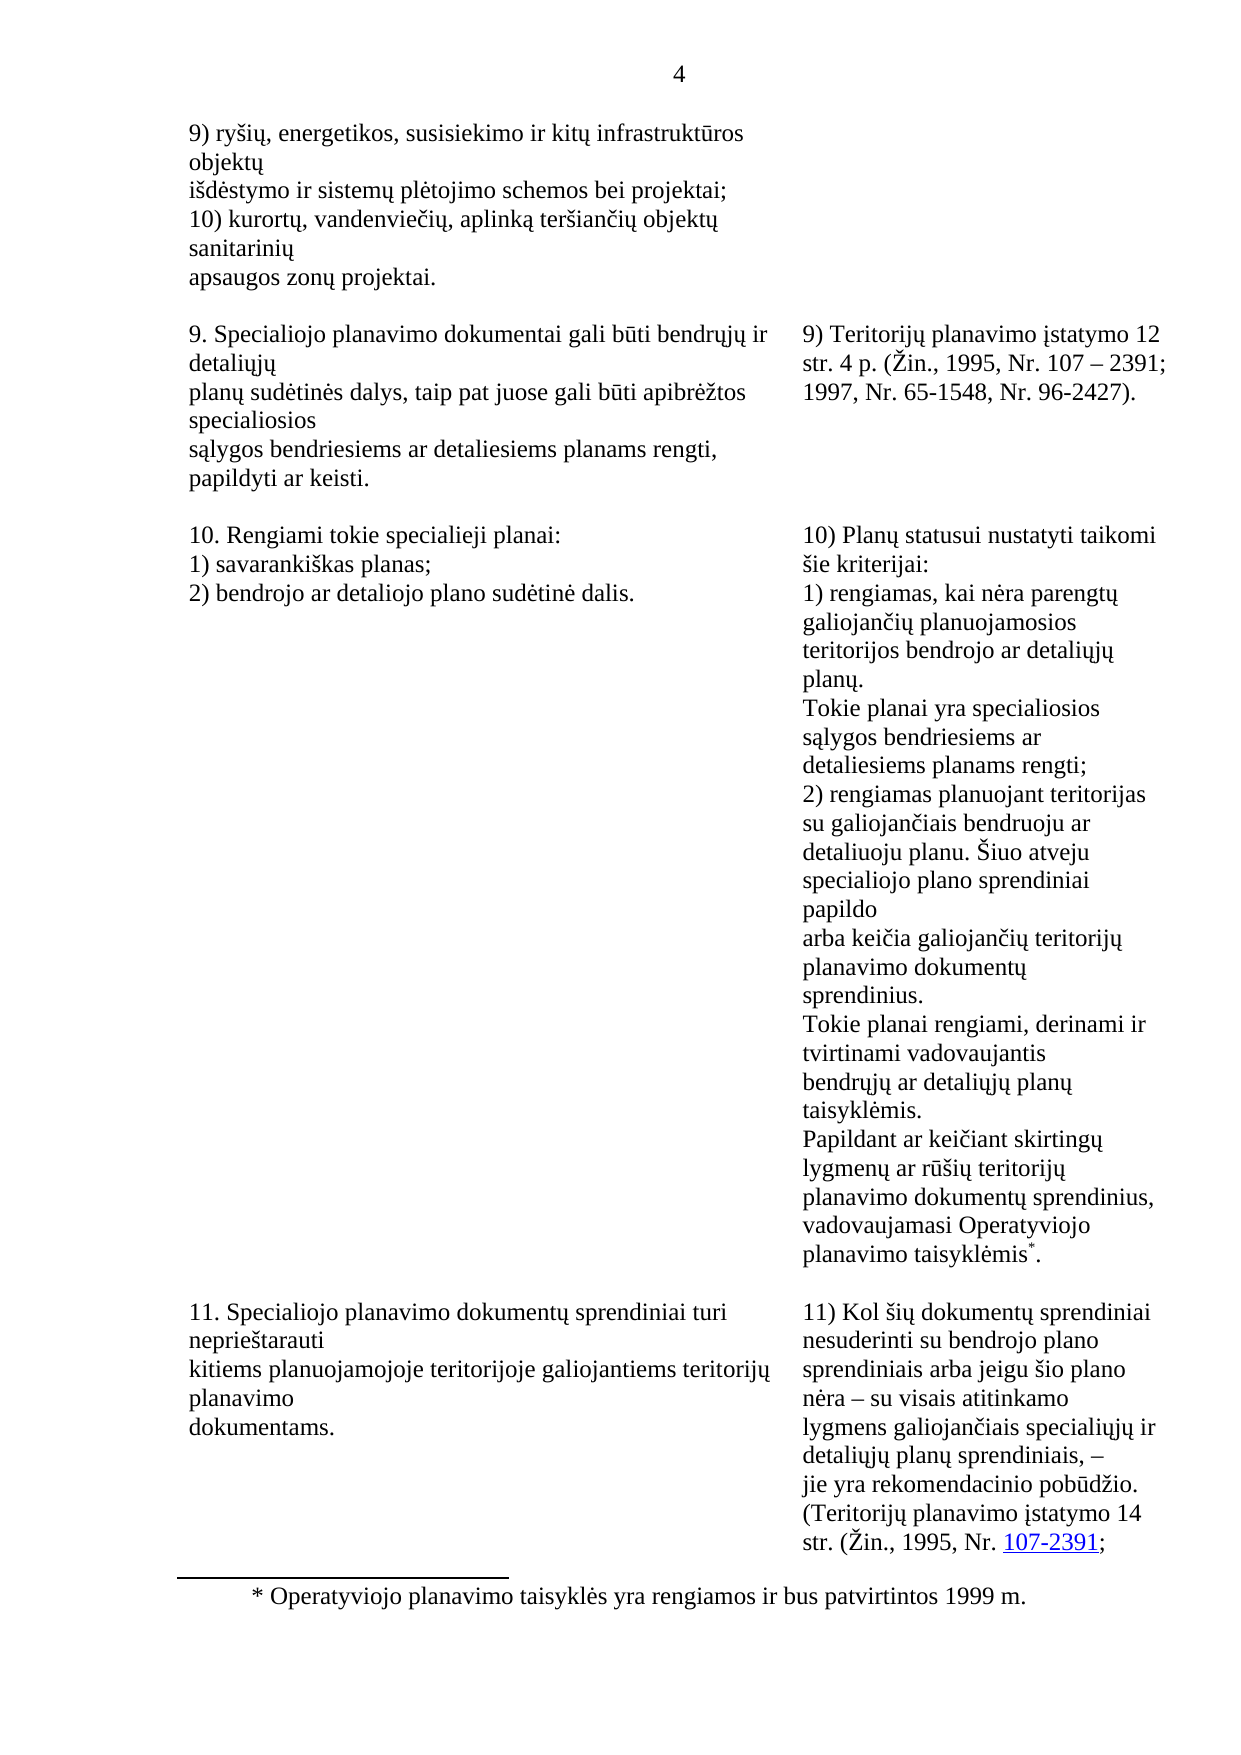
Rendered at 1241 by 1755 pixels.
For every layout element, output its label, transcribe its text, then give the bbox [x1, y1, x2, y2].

table_cell [177, 492, 791, 521]
table_cell 11) Kol šių dokumentų sprendiniai nesuderinti su bendrojo plano sprendiniais arba jeigu šio plano nėra – su visais atitinkamo lygmens galiojančiais specialiųjų ir detaliųjų planų sprendiniais, – jie yra rekomendacinio pobūdžio. (Teritorijų planavimo įstatymo 14 str. (Žin., 1995, Nr. 107-2391; [791, 1297, 1181, 1577]
table_cell 11. Specialiojo planavimo dokumentų sprendiniai turi neprieštarauti kitiems planuojamojoje teritorijoje galiojantiems teritorijų planavimo dokumentams. [177, 1297, 791, 1577]
table_cell 9) ryšių, energetikos, susisiekimo ir kitų infrastruktūros objektų išdėstymo ir sistemų plėtojimo schemos bei projektai; 10) kurortų, vandenviečių, aplinką teršiančių objektų sanitarinių apsaugos zonų projektai. [177, 118, 791, 291]
table_cell [791, 492, 1181, 521]
table_cell 9) Teritorijų planavimo įstatymo 12 str. 4 p. (Žin., 1995, Nr. 107 – 2391; 1997, Nr. 65-1548, Nr. 96-2427). [791, 319, 1181, 492]
table_cell 9. Specialiojo planavimo dokumentai gali būti bendrųjų ir detaliųjų planų sudėtinės dalys, taip pat juose gali būti apibrėžtos specialiosios sąlygos bendriesiems ar detaliesiems planams rengti, papildyti ar keisti. [177, 319, 791, 492]
table_cell 10. Rengiami tokie specialieji planai: 1) savarankiškas planas; 2) bendrojo ar detaliojo plano sudėtinė dalis. [177, 521, 791, 1268]
table_cell [791, 118, 1181, 291]
table_cell [177, 291, 791, 319]
table_cell [177, 1268, 791, 1297]
table_cell [791, 1268, 1181, 1297]
table_cell 10) Planų statusui nustatyti taikomi šie kriterijai: 1) rengiamas, kai nėra parengtų galiojančių planuojamosios teritorijos bendrojo ar detaliųjų planų. Tokie planai yra specialiosios sąlygos bendriesiems ar detaliesiems planams rengti; 2) rengiamas planuojant teritorijas su galiojančiais bendruoju ar detaliuoju planu. Šiuo atveju specialiojo plano sprendiniai papildo arba keičia galiojančių teritorijų planavimo dokumentų sprendinius. Tokie planai rengiami, derinami ir tvirtinami vadovaujantis bendrųjų ar detaliųjų planų taisyklėmis. Papildant ar keičiant skirtingų lygmenų ar rūšių teritorijų planavimo dokumentų sprendinius, vadovaujamasi Operatyviojo planavimo taisyklėmis. [791, 521, 1181, 1268]
table_cell [791, 291, 1181, 319]
